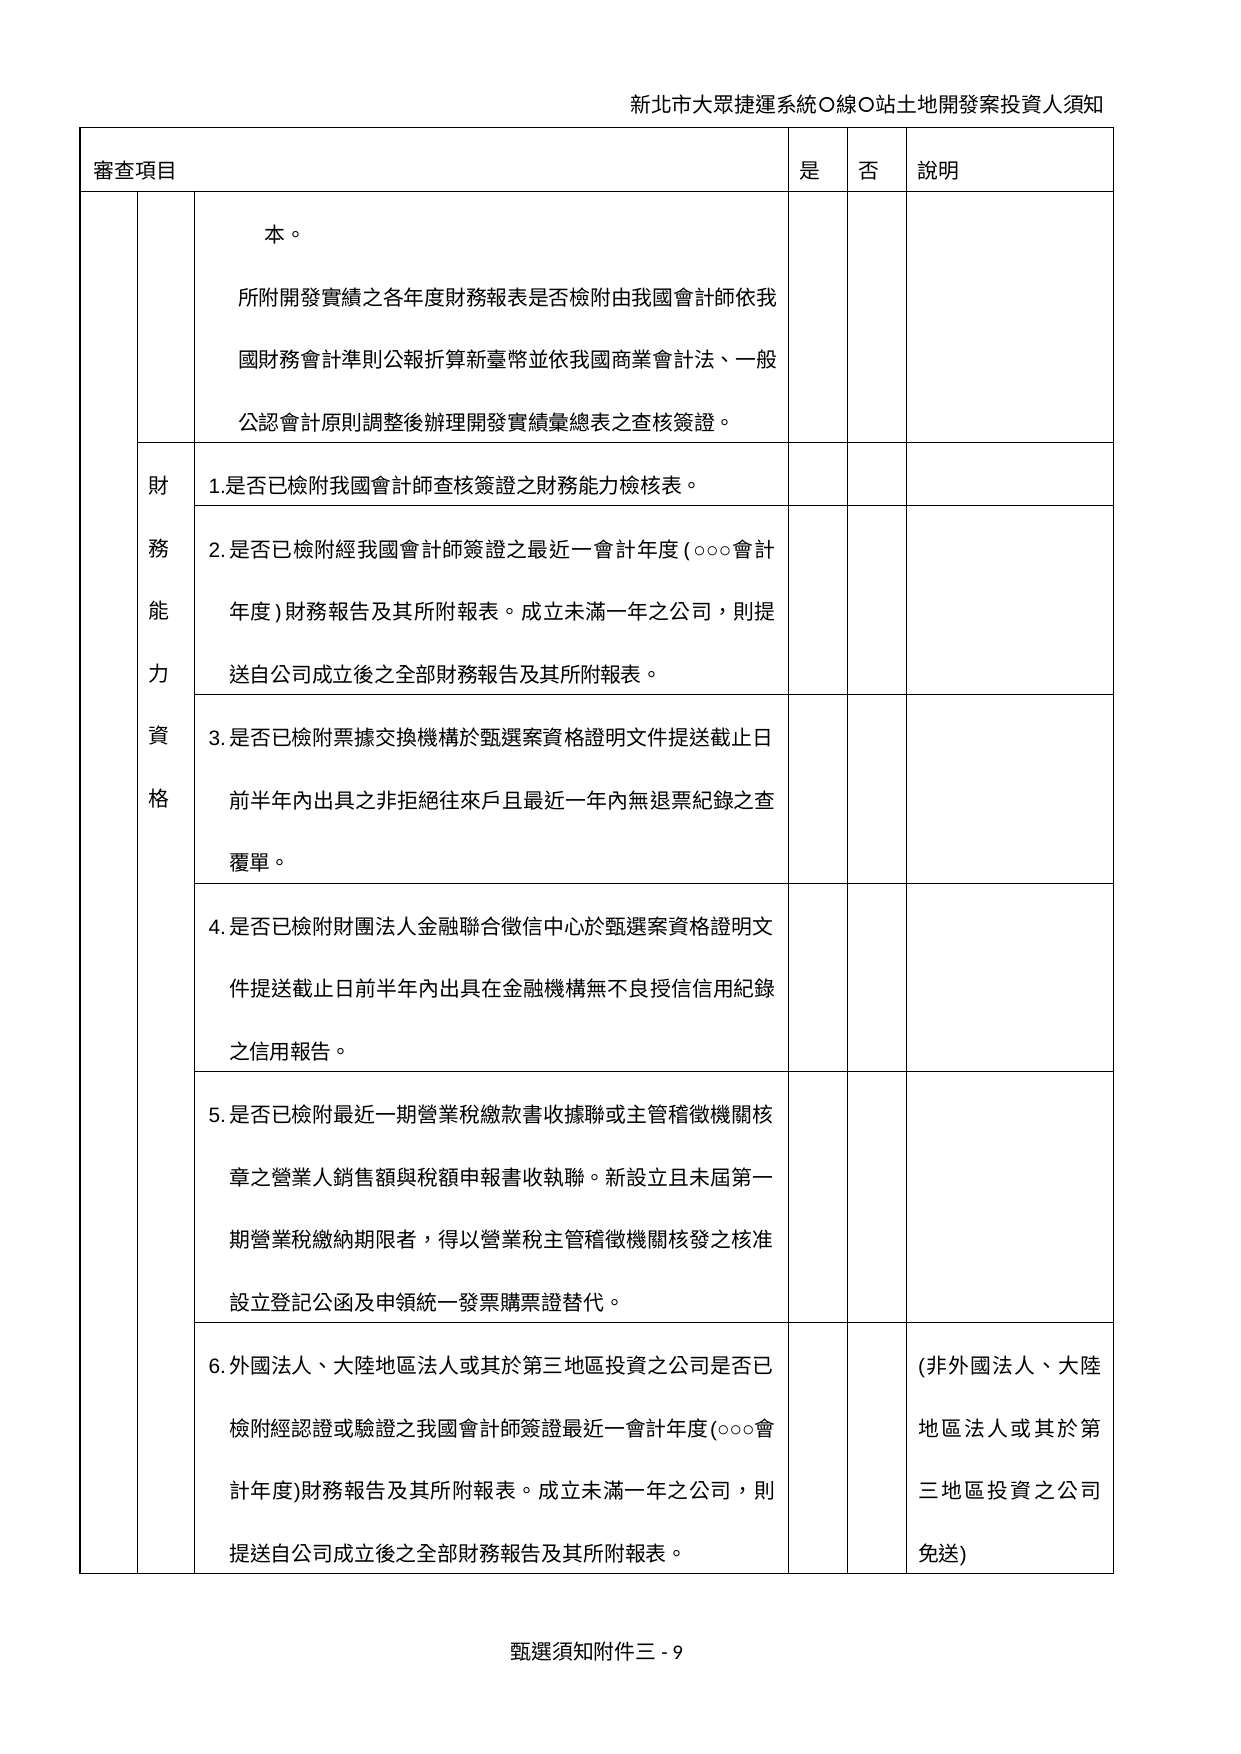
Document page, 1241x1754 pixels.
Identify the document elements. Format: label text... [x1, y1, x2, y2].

table_cell [789, 1323, 847, 1573]
table_cell [907, 443, 1113, 505]
table_cell [81, 192, 137, 1573]
table_cell [907, 1072, 1113, 1322]
table_cell [848, 506, 906, 694]
table_header 是 [789, 128, 847, 191]
table_cell 1.是否已檢附我國會計師查核簽證之財務能力檢核表。 [195, 443, 788, 505]
table_cell [789, 192, 847, 442]
table_cell [789, 884, 847, 1071]
table_cell 本。 所附開發實績之各年度財務報表是否檢附由我國會計師依我國財務會計準則公報折算新臺幣並依我國商業會計法、一般公認會計原則調整後辦理開發實績彙總表之查核簽證。 [195, 192, 788, 442]
table_header 否 [848, 128, 906, 191]
table_cell 2. 是否已檢附經我國會計師簽證之最近一會計年度(○○○會計年度)財務報告及其所附報表。成立未滿一年之公司，則提送自公司成立後之全部財務報告及其所附報表。 [195, 506, 788, 694]
table_cell [789, 443, 847, 505]
table_cell [848, 1072, 906, 1322]
table_cell [789, 506, 847, 694]
table_cell [848, 192, 906, 442]
table_cell [907, 695, 1113, 882]
table_cell (非外國法人、大陸地區法人或其於第三地區投資之公司免送) [907, 1323, 1113, 1573]
table_cell [907, 192, 1113, 442]
table_cell [848, 695, 906, 882]
table_header 說明 [907, 128, 1113, 191]
table_header 審查項目 [81, 128, 788, 191]
table_cell [907, 884, 1113, 1071]
table_cell [138, 192, 194, 442]
table_cell [789, 1072, 847, 1322]
table_cell 3. 是否已檢附票據交換機構於甄選案資格證明文件提送截止日前半年內出具之非拒絕往來戶且最近一年內無退票紀錄之查覆單。 [195, 695, 788, 882]
table_cell 財 務 能 力 資 格 [138, 443, 194, 1573]
table_cell [848, 884, 906, 1071]
table_cell [848, 1323, 906, 1573]
table_cell 4. 是否已檢附財團法人金融聯合徵信中心於甄選案資格證明文件提送截止日前半年內出具在金融機構無不良授信信用紀錄之信用報告。 [195, 884, 788, 1071]
table_cell 6. 外國法人、大陸地區法人或其於第三地區投資之公司是否已檢附經認證或驗證之我國會計師簽證最近一會計年度(○○○會計年度)財務報告及其所附報表。成立未滿一年之公司，則提送自公司成立後之全部財務報告及其所附報表。 [195, 1323, 788, 1573]
table_cell [789, 695, 847, 882]
table_cell 5. 是否已檢附最近一期營業稅繳款書收據聯或主管稽徵機關核章之營業人銷售額與稅額申報書收執聯。新設立且未屆第一期營業稅繳納期限者，得以營業稅主管稽徵機關核發之核准設立登記公函及申領統一發票購票證替代。 [195, 1072, 788, 1322]
table_cell [848, 443, 906, 505]
table_cell [907, 506, 1113, 694]
